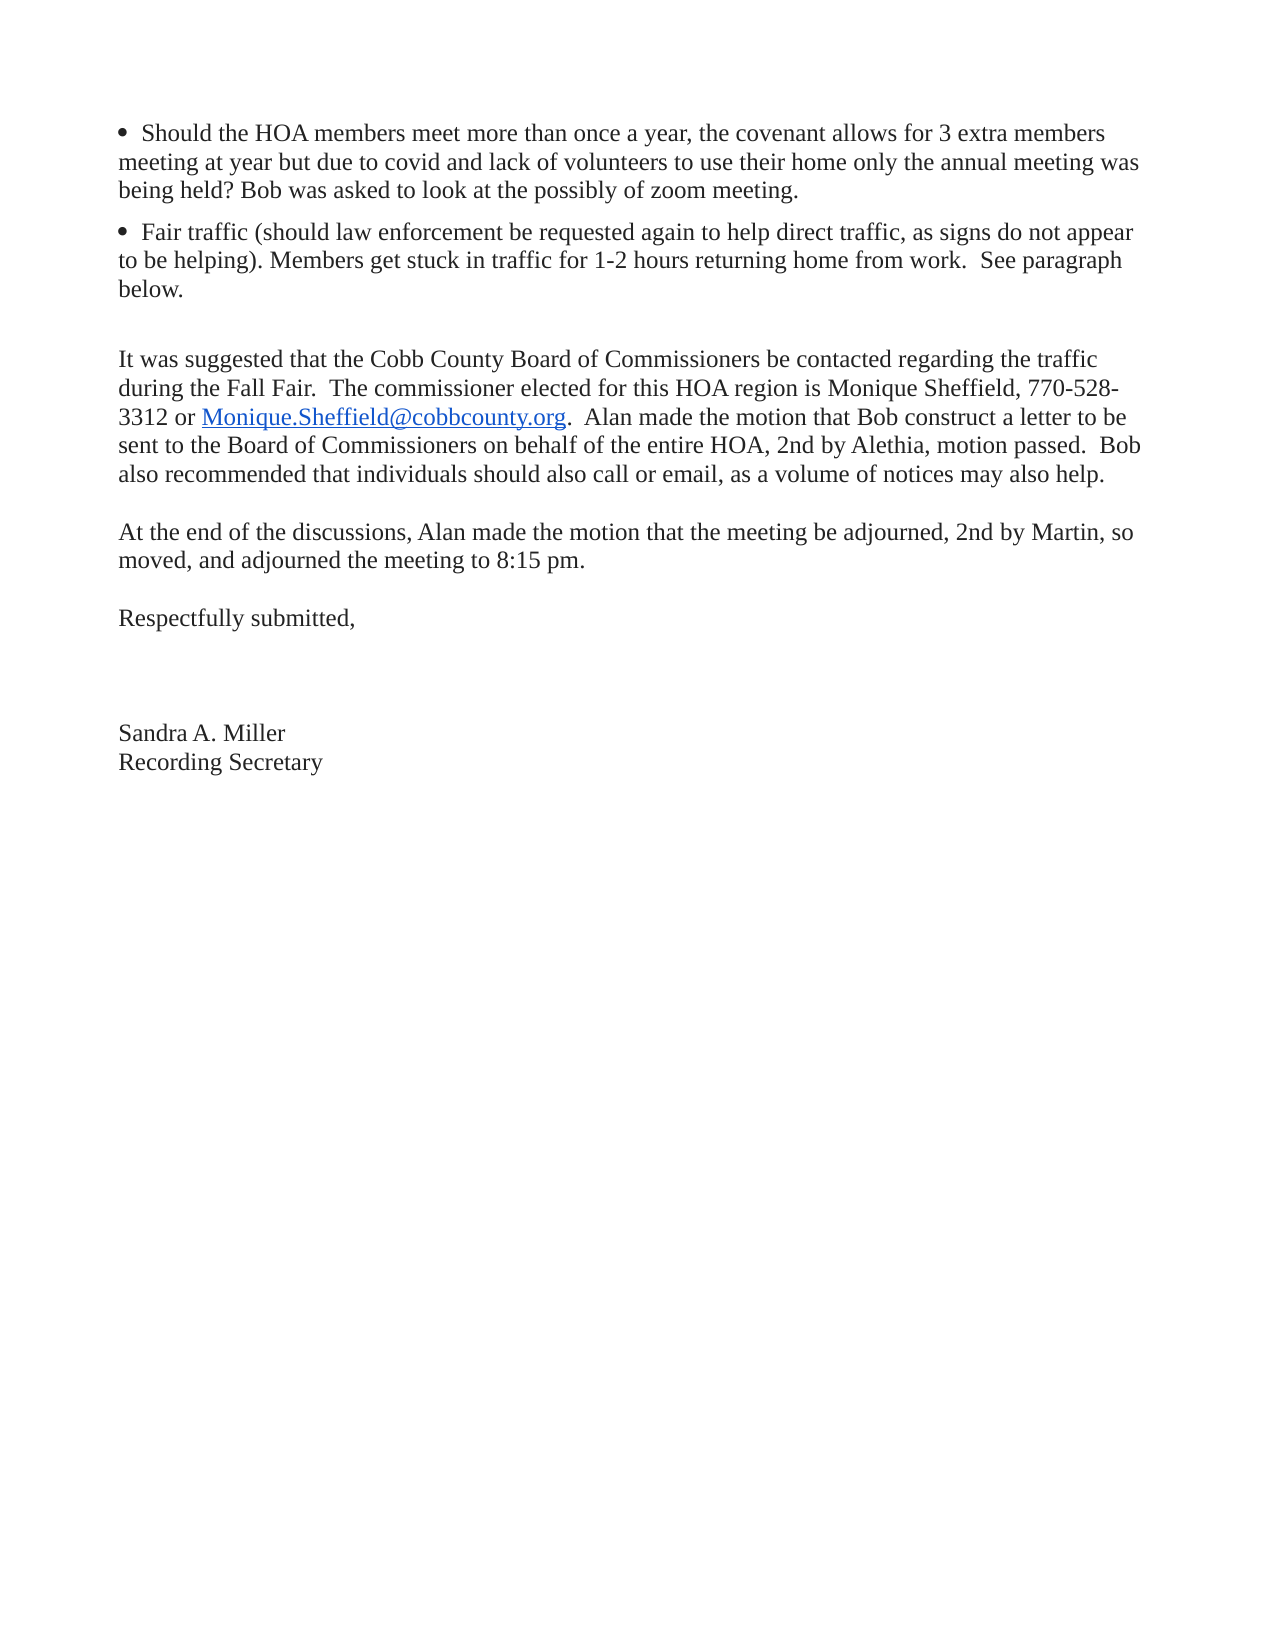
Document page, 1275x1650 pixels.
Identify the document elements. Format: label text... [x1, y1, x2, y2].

text Sandra A. Miller [118, 718, 1157, 747]
text Respectfully submitted, [118, 603, 1157, 632]
text · Should the HOA members meet more than once a year, the covenant allows for 3 extra members meeting at year but due to covid and lack of volunteers to use their home only the annual meeting was being held? Bob was asked to look at the possibly of zoom meeting. [118, 118, 1157, 204]
text It was suggested that the Cobb County Board of Commissioners be contacted regarding the traffic during the Fall Fair. The commissioner elected for this HOA region is Monique Sheffield, 770-528-3312 or Monique.Sheffield@cobbcounty.org. Alan made the motion that Bob construct a letter to be sent to the Board of Commissioners on behalf of the entire HOA, 2nd by Alethia, motion passed. Bob also recommended that individuals should also call or email, as a volume of notices may also help. [118, 344, 1157, 488]
text Recording Secretary [118, 747, 1157, 776]
text · Fair traffic (should law enforcement be requested again to help direct traffic, as signs do not appear to be helping). Members get stuck in traffic for 1-2 hours returning home from work. See paragraph below. [118, 217, 1157, 303]
text At the end of the discussions, Alan made the motion that the meeting be adjourned, 2nd by Martin, so moved, and adjourned the meeting to 8:15 pm. [118, 517, 1157, 574]
